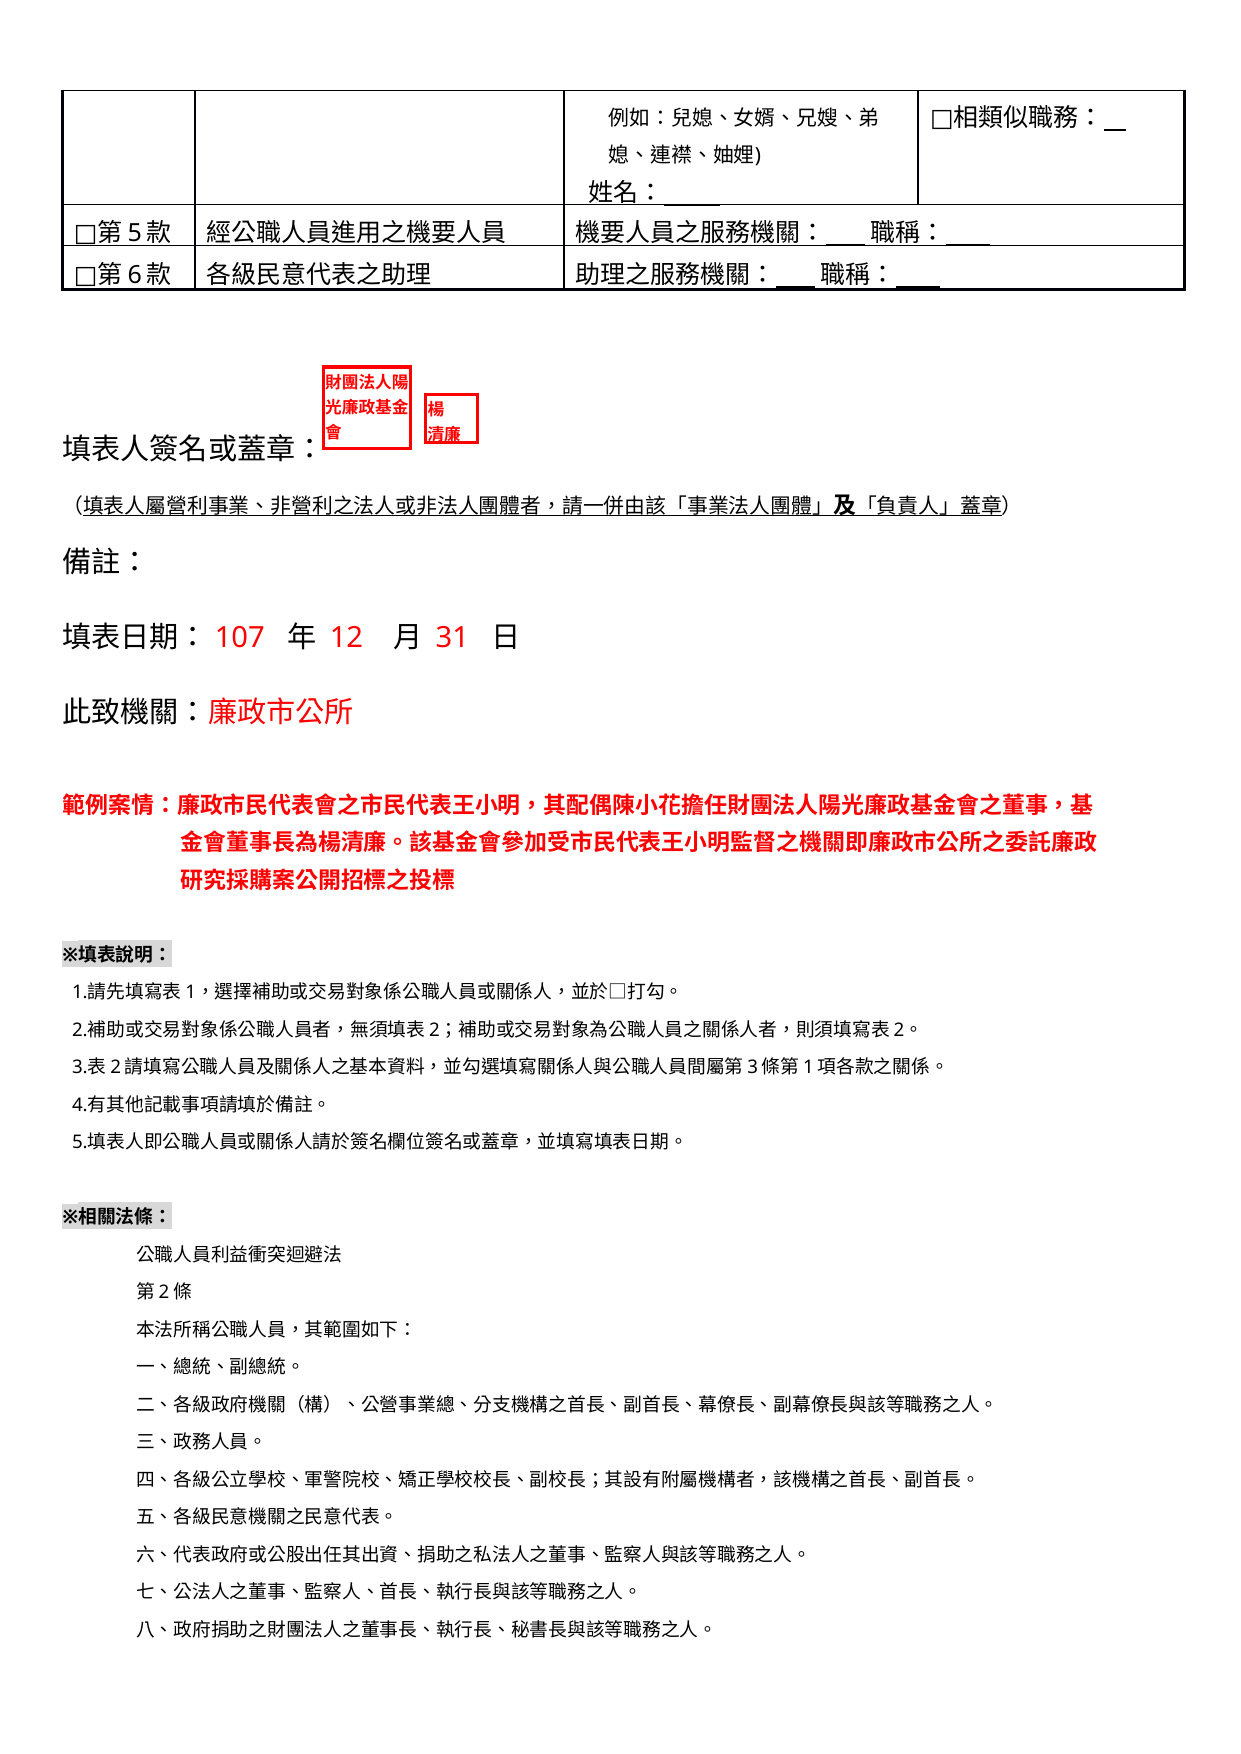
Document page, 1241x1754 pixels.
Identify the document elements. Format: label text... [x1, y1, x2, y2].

text 填表人簽名或蓋章： [62, 403, 1110, 478]
table_cell □相類似職務： [919, 91, 1183, 203]
text 八、政府捐助之財團法人之董事長、執行長、秘書長與該等職務之人。 [136, 1603, 1110, 1641]
text 範例案情：廉政市民代表會之市民代表王小明，其配偶陳小花擔任財團法人陽光廉政基金會之董事，基金會董事長為楊清廉。該基金會參加受市民代表王小明監督之機關即廉政市公所之委託廉政研究採購案公開招標之投標 [62, 778, 1110, 891]
text 備註： [62, 516, 1110, 591]
table_cell [64, 91, 194, 203]
text 二、各級政府機關（構）、公營事業總、分支機構之首長、副首長、幕僚長、副幕僚長與該等職務之人。 [136, 1378, 1110, 1416]
text （填表人屬營利事業、非營利之法人或非法人團體者，請一併由該「事業法人團體」及「負責人」蓋章） [62, 478, 1110, 516]
text 清廉 [427, 421, 476, 441]
text 五、各級民意機關之民意代表。 [136, 1491, 1110, 1528]
text 六、代表政府或公股出任其出資、捐助之私法人之董事、監察人與該等職務之人。 [136, 1528, 1110, 1566]
table_cell 經公職人員進用之機要人員 [196, 205, 563, 244]
text 此致機關：廉政市公所 [62, 666, 1110, 741]
text 2.補助或交易對象係公職人員者，無須填表2；補助或交易對象為公職人員之關係人者，則須填寫表2。 [62, 1003, 1204, 1041]
text 第2條 [136, 1266, 1110, 1303]
table_cell 助理之服務機關： 職稱： [565, 246, 1183, 288]
text 公職人員利益衝突迴避法 [136, 1228, 1110, 1266]
table_cell □第6款 [64, 246, 194, 288]
text 4.有其他記載事項請填於備註。 [62, 1078, 1204, 1116]
text 填表日期： 107 年 12 月 31 日 [62, 591, 1110, 666]
text 一、總統、副總統。 [136, 1341, 1110, 1378]
table_cell [196, 91, 563, 203]
text 財團法人陽光廉政基金會 [325, 369, 409, 443]
text 5.填表人即公職人員或關係人請於簽名欄位簽名或蓋章，並填寫填表日期。 [62, 1116, 1204, 1153]
text 本法所稱公職人員，其範圍如下： [136, 1303, 1110, 1341]
text ※填表說明： [62, 928, 1110, 966]
text 七、公法人之董事、監察人、首長、執行長與該等職務之人。 [136, 1566, 1110, 1603]
text 四、各級公立學校、軍警院校、矯正學校校長、副校長；其設有附屬機構者，該機構之首長、副首長。 [136, 1453, 1110, 1491]
text ※相關法條： [62, 1191, 1204, 1228]
table_cell 機要人員之服務機關： 職稱： [565, 205, 1183, 244]
table_cell □第5款 [64, 205, 194, 244]
text 楊 [427, 396, 476, 421]
table_cell 例如：兒媳、女婿、兄嫂、弟媳、連襟、妯娌) 姓名： [565, 91, 917, 203]
text 3.表2請填寫公職人員及關係人之基本資料，並勾選填寫關係人與公職人員間屬第3條第1項各款之關係。 [62, 1041, 1204, 1078]
table_cell 各級民意代表之助理 [196, 246, 563, 288]
text 三、政務人員。 [136, 1416, 1110, 1453]
text 1.請先填寫表1，選擇補助或交易對象係公職人員或關係人，並於□打勾。 [62, 966, 1204, 1003]
